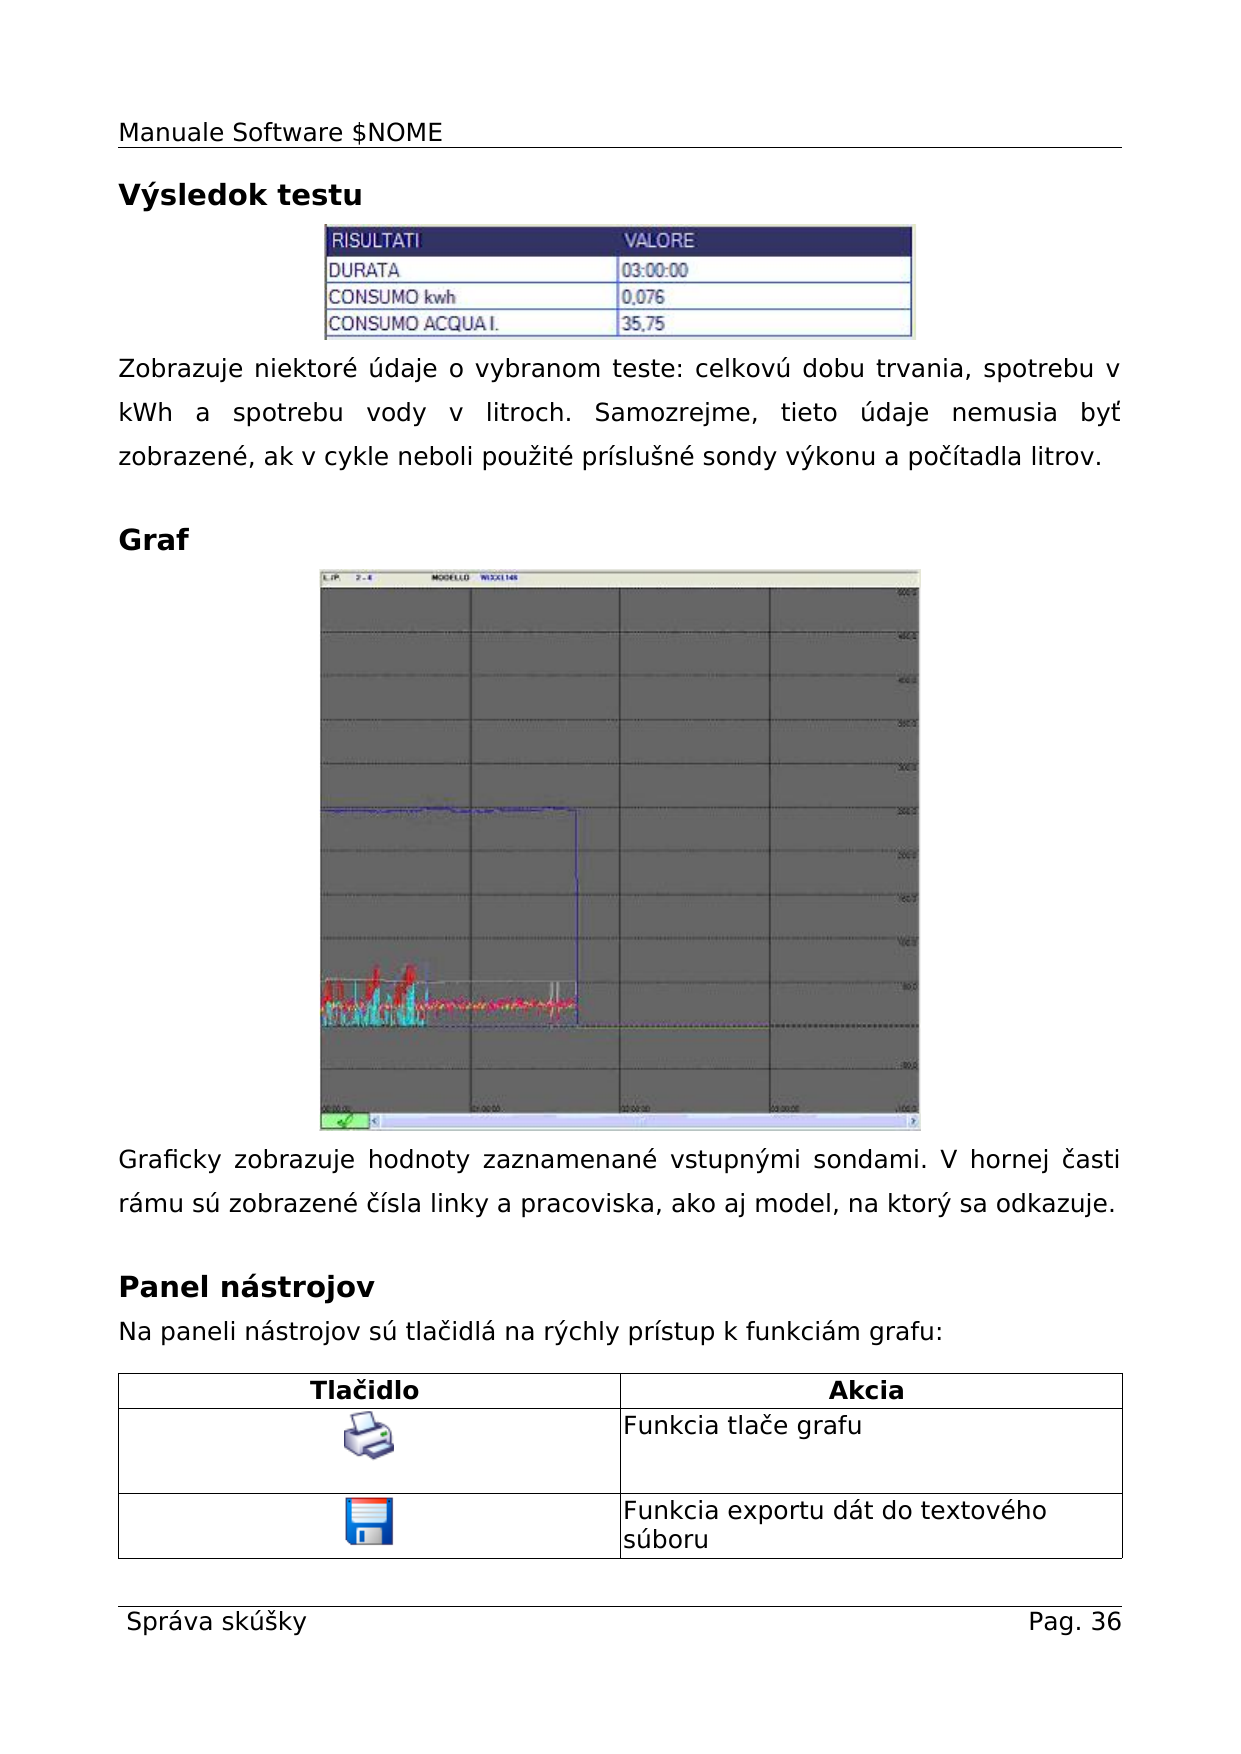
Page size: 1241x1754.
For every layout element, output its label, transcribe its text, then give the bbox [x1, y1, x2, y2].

subtitle Graf [118, 523, 1122, 557]
subtitle Panel nástrojov [118, 1270, 1122, 1304]
table_header Akcia [621, 1374, 1122, 1408]
picture [319, 569, 921, 1131]
table_cell Funkcia tlače grafu [621, 1409, 1122, 1493]
table_header Tlačidlo [119, 1374, 620, 1408]
picture [344, 1411, 394, 1461]
table_cell [119, 1494, 620, 1557]
table_cell [119, 1409, 620, 1493]
subtitle Výsledok testu [118, 178, 1122, 212]
text Zobrazuje niektoré údaje o vybranom teste: celkovú dobu trvania, spotrebu v kWh a spotrebu vody v litroch. Samozrejme, tieto údaje nemusia byť zobrazené, ak v cykle neboli použité príslušné sondy výkonu a počítadla litrov. [118, 224, 1122, 471]
text Na paneli nástrojov sú tlačidlá na rýchly prístup k funkciám grafu: [118, 1317, 1122, 1346]
table_cell Funkcia exportu dát do textového súboru [621, 1494, 1122, 1557]
text Graficky zobrazuje hodnoty zaznamenané vstupnými sondami. V hornej časti rámu sú zobrazené čísla linky a pracoviska, ako aj model, na ktorý sa odkazuje. [118, 570, 1122, 1218]
picture [344, 1496, 394, 1547]
picture [324, 224, 917, 340]
